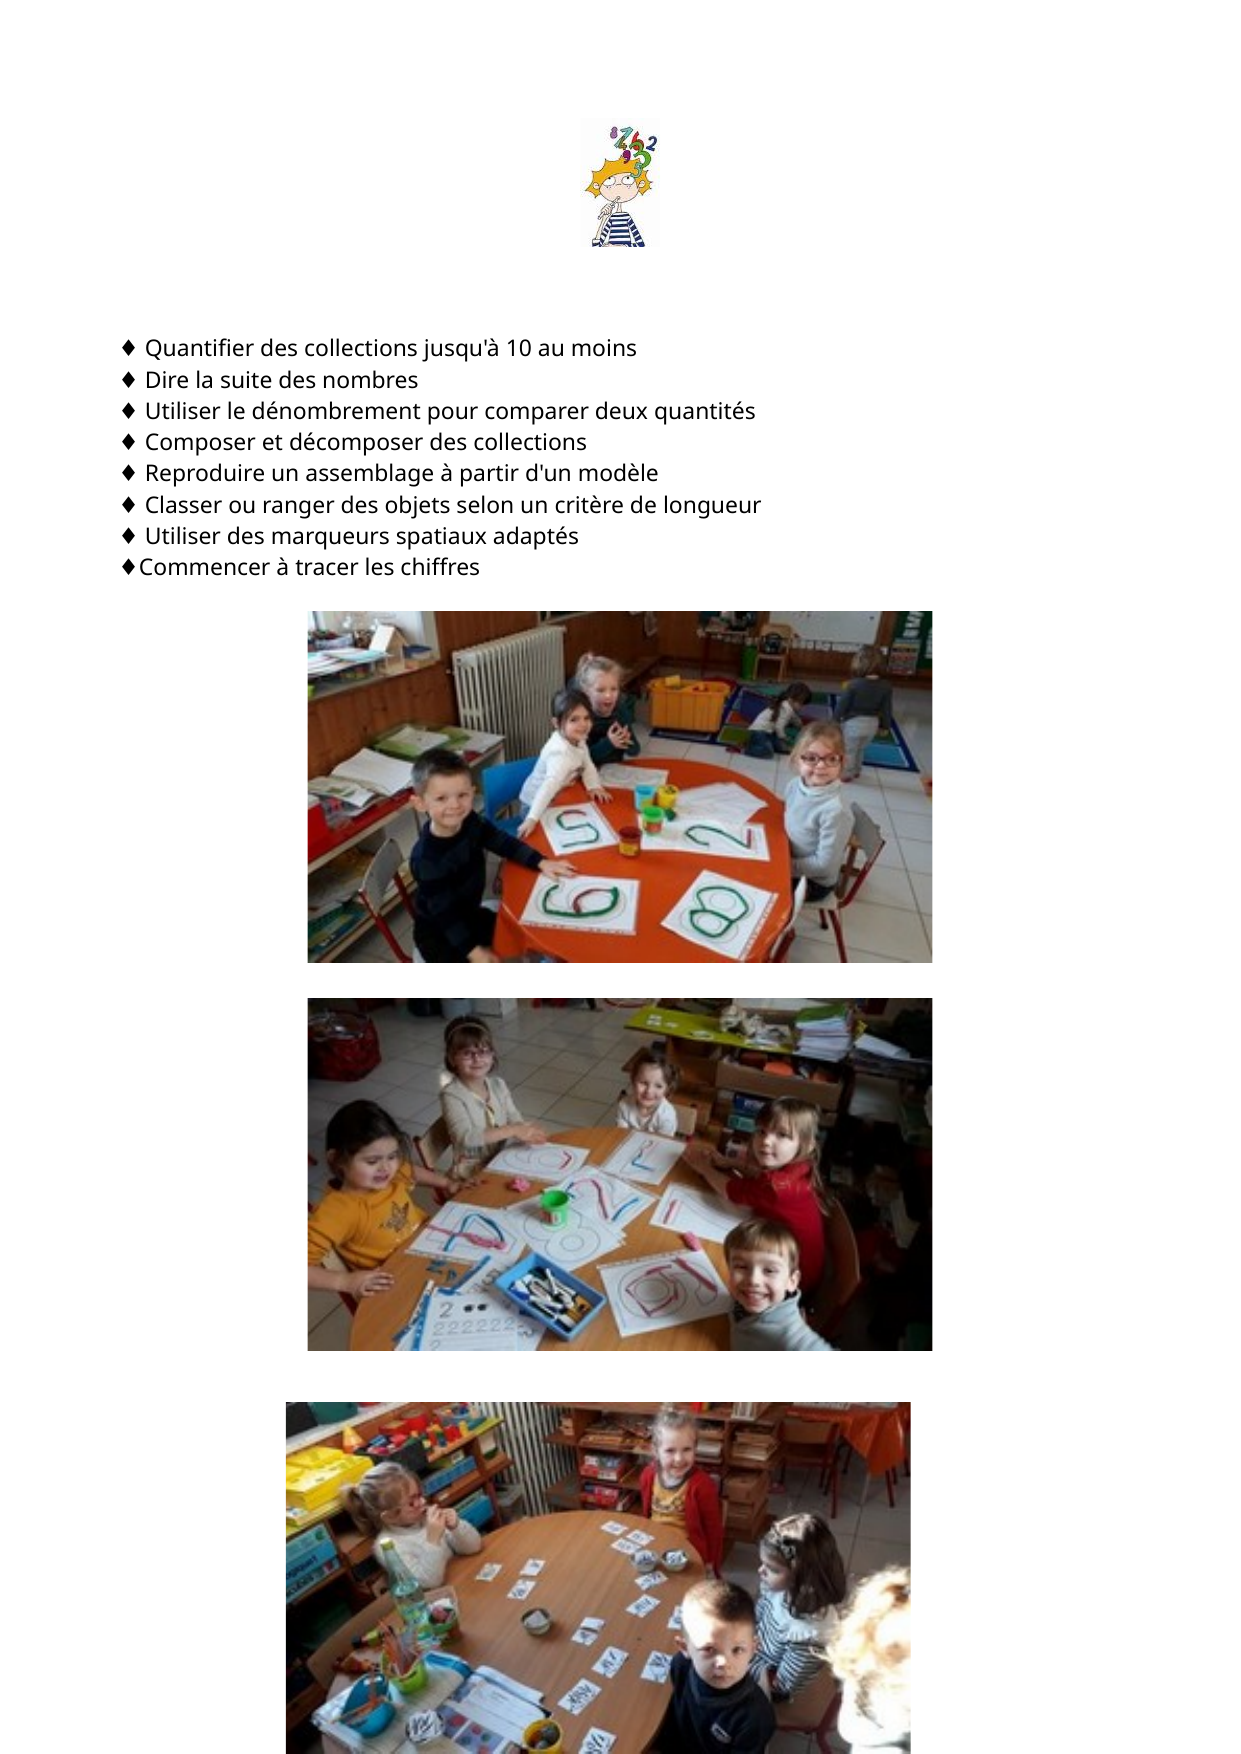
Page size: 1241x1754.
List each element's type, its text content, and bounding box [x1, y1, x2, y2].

text ♦ Classer ou ranger des objets selon un critère de longueur [118, 489, 1122, 520]
picture [580, 118, 661, 247]
text ♦ Quantifier des collections jusqu'à 10 au moins [118, 332, 1122, 364]
picture [307, 611, 933, 963]
picture [307, 998, 933, 1351]
text ♦ Composer et décomposer des collections [118, 426, 1122, 457]
text ♦Commencer à tracer les chiffres [118, 551, 1122, 582]
picture [285, 1402, 911, 1754]
text ♦ Reproduire un assemblage à partir d'un modèle [118, 457, 1122, 489]
text ♦ Dire la suite des nombres [118, 364, 1122, 395]
text ♦ Utiliser le dénombrement pour comparer deux quantités [118, 395, 1122, 426]
text ♦ Utiliser des marqueurs spatiaux adaptés [118, 520, 1122, 551]
